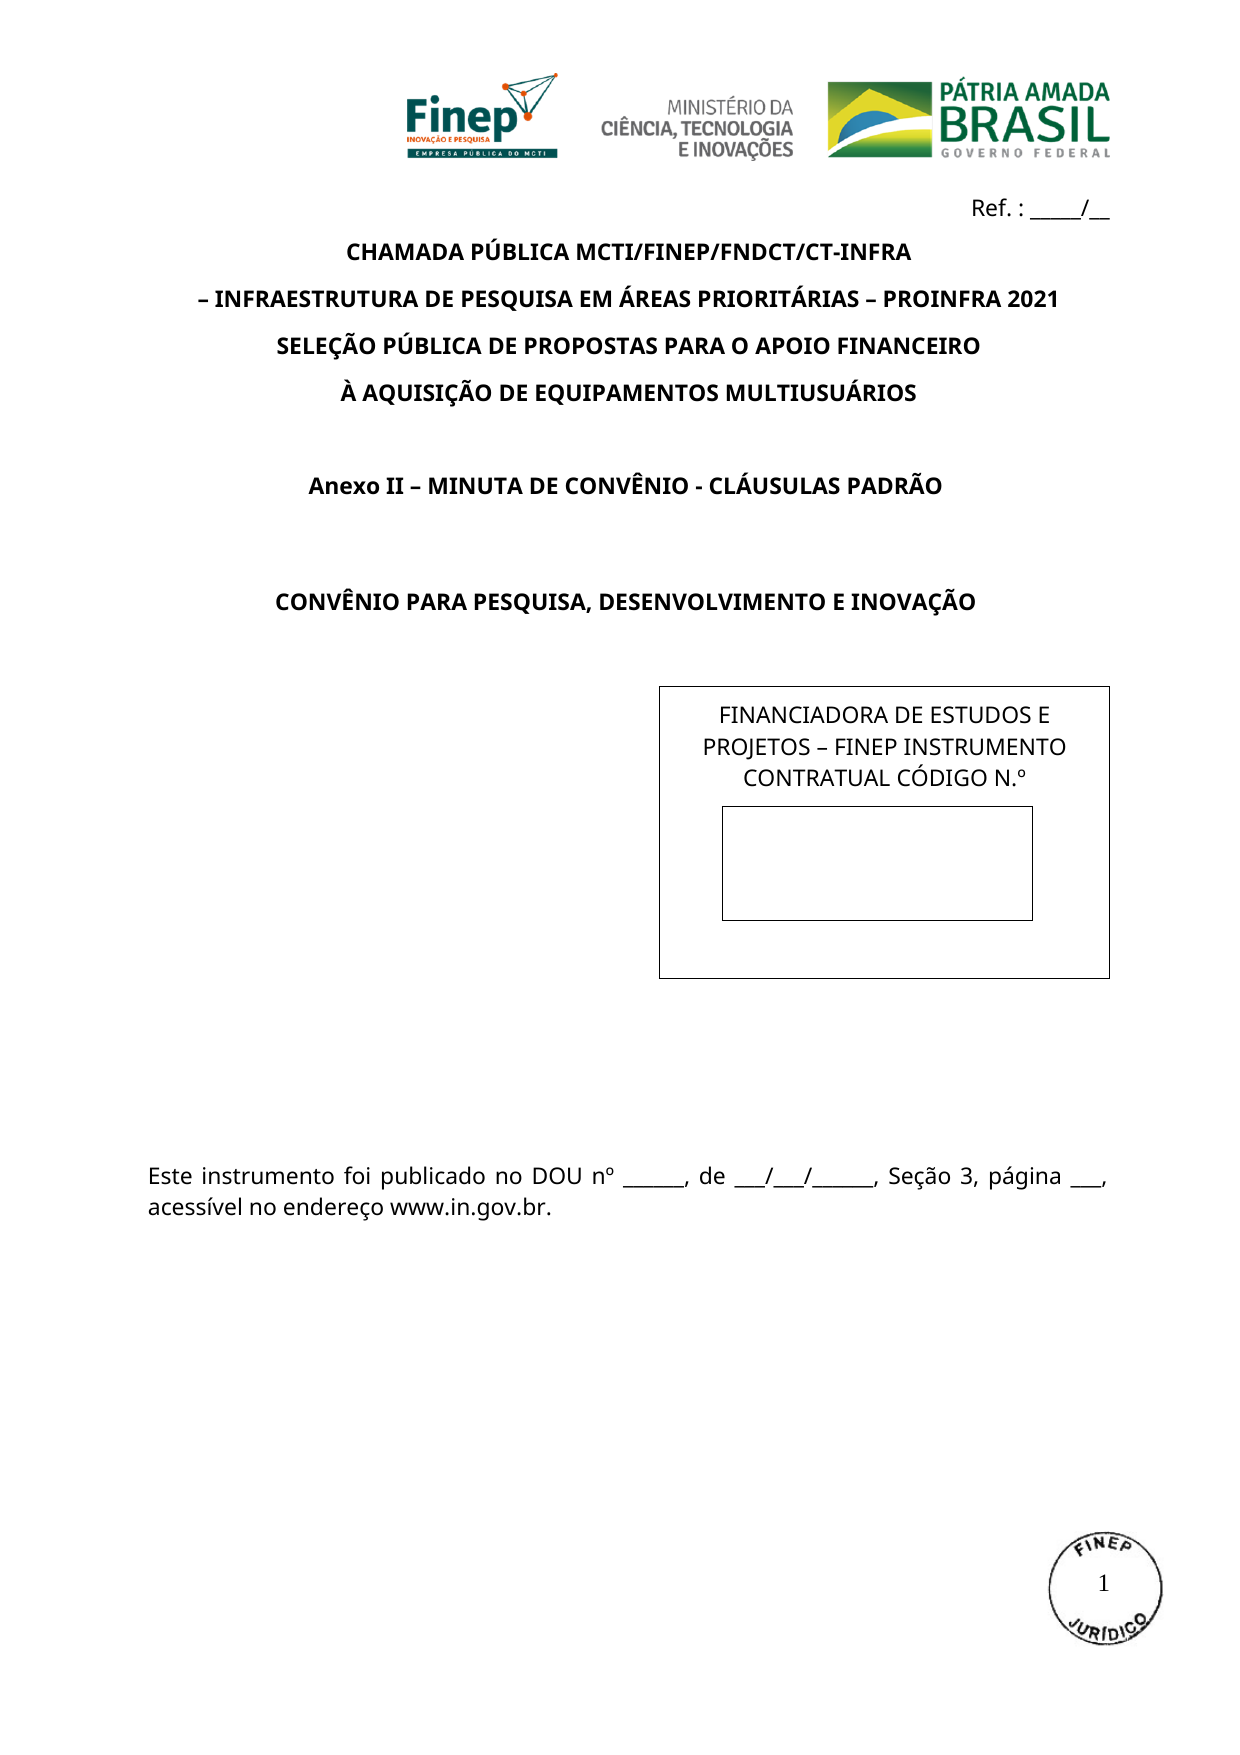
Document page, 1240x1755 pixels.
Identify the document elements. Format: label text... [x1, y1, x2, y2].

table_cell [973, 807, 1032, 920]
subtitle Anexo II – MINUTA DE CONVÊNIO - CLÁUSULAS PADRÃO [148, 470, 1110, 502]
table_cell [811, 807, 870, 920]
table_header FINANCIADORA DE ESTUDOS E PROJETOS – FINEP INSTRUMENTO CONTRATUAL CÓDIGO N.º [660, 687, 1109, 806]
table_cell [763, 807, 811, 920]
table_cell [1033, 806, 1109, 863]
table_cell [1033, 863, 1109, 920]
text Este instrumento foi publicado no DOU nº ______, de ___/___/______, Seção 3, página ___, acessível no endereço www.in.gov.br. [148, 1160, 1110, 1222]
text CHAMADA PÚBLICA MCTI/FINEP/FNDCT/CT-INFRA [148, 236, 1110, 267]
table_cell [660, 920, 1109, 978]
text À AQUISIÇÃO DE EQUIPAMENTOS MULTIUSUÁRIOS [148, 377, 1110, 408]
text SELEÇÃO PÚBLICA DE PROPOSTAS PARA O APOIO FINANCEIRO [148, 330, 1110, 361]
table_cell [660, 806, 722, 863]
text – INFRAESTRUTURA DE PESQUISA EM ÁREAS PRIORITÁRIAS – PROINFRA 2021 [148, 283, 1110, 314]
subtitle CONVÊNIO PARA PESQUISA, DESENVOLVIMENTO E INOVAÇÃO [148, 586, 1110, 617]
table_cell [723, 807, 763, 920]
table_cell [870, 807, 973, 920]
table_cell [660, 863, 722, 920]
